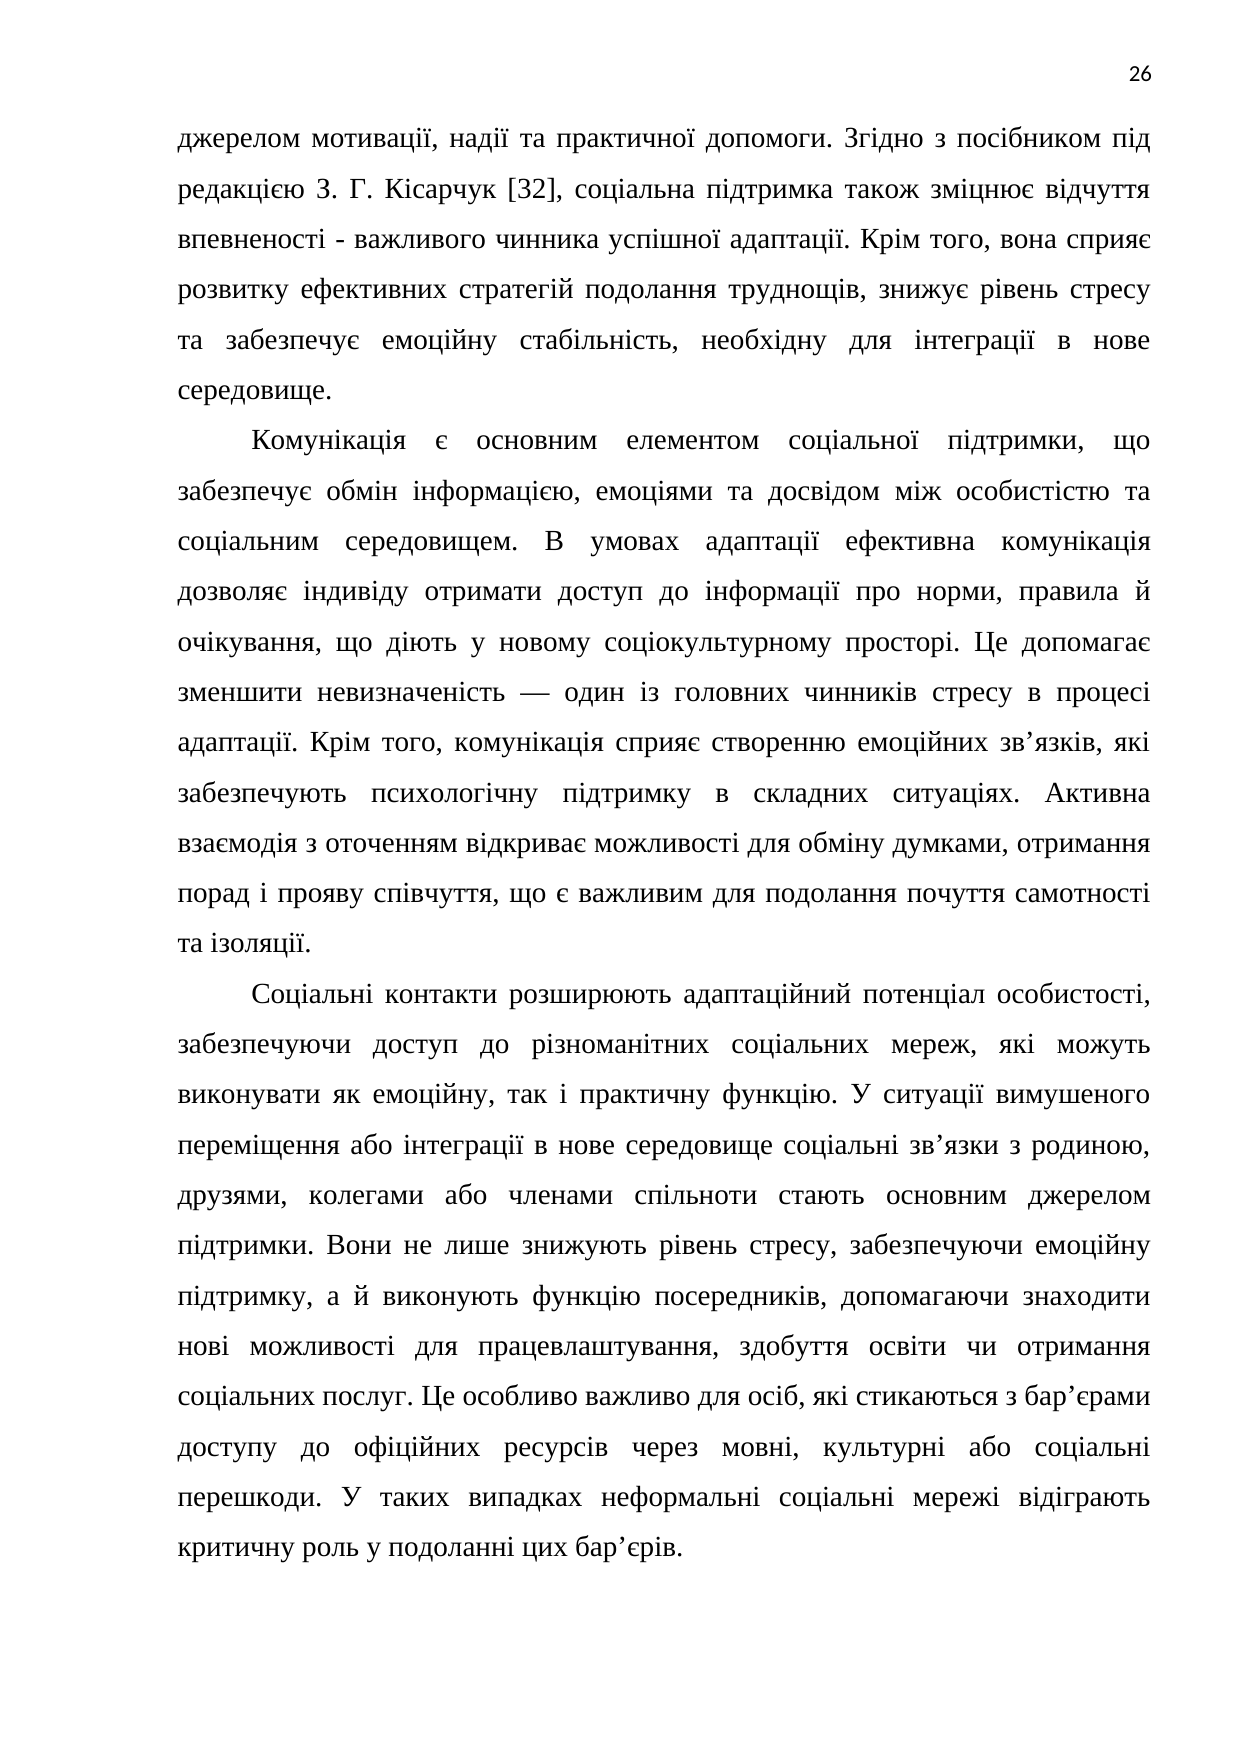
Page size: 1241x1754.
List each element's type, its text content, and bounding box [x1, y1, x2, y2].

text Комунікація є основним елементом соціальної підтримки, що забезпечує обмін інформацією, емоціями та досвідом між особистістю та соціальним середовищем. В умовах адаптації ефективна комунікація дозволяє індивіду отримати доступ до інформації про норми, правила й очікування, що діють у новому соціокультурному просторі. Це допомагає зменшити невизначеність — один із головних чинників стресу в процесі адаптації. Крім того, комунікація сприяє створенню емоційних зв’язків, які забезпечують психологічну підтримку в складних ситуаціях. Активна взаємодія з оточенням відкриває можливості для обміну думками, отримання порад і прояву співчуття, що є важливим для подолання почуття самотності та ізоляції. [177, 422, 1152, 959]
text джерелом мотивації, надії та практичної допомоги. Згідно з посібником під редакцією З. Г. Кісарчук [32], соціальна підтримка також зміцнює відчуття впевненості - важливого чинника успішної адаптації. Крім того, вона сприяє розвитку ефективних стратегій подолання труднощів, знижує рівень стресу та забезпечує емоційну стабільність, необхідну для інтеграції в нове середовище. [177, 121, 1152, 406]
text Соціальні контакти розширюють адаптаційний потенціал особистості, забезпечуючи доступ до різноманітних соціальних мереж, які можуть виконувати як емоційну, так і практичну функцію. У ситуації вимушеного переміщення або інтеграції в нове середовище соціальні зв’язки з родиною, друзями, колегами або членами спільноти стають основним джерелом підтримки. Вони не лише знижують рівень стресу, забезпечуючи емоційну підтримку, а й виконують функцію посередників, допомагаючи знаходити нові можливості для працевлаштування, здобуття освіти чи отримання соціальних послуг. Це особливо важливо для осіб, які стикаються з бар’єрами доступу до офіційних ресурсів через мовні, культурні або соціальні перешкоди. У таких випадках неформальні соціальні мережі відіграють критичну роль у подоланні цих бар’єрів. [177, 976, 1152, 1563]
